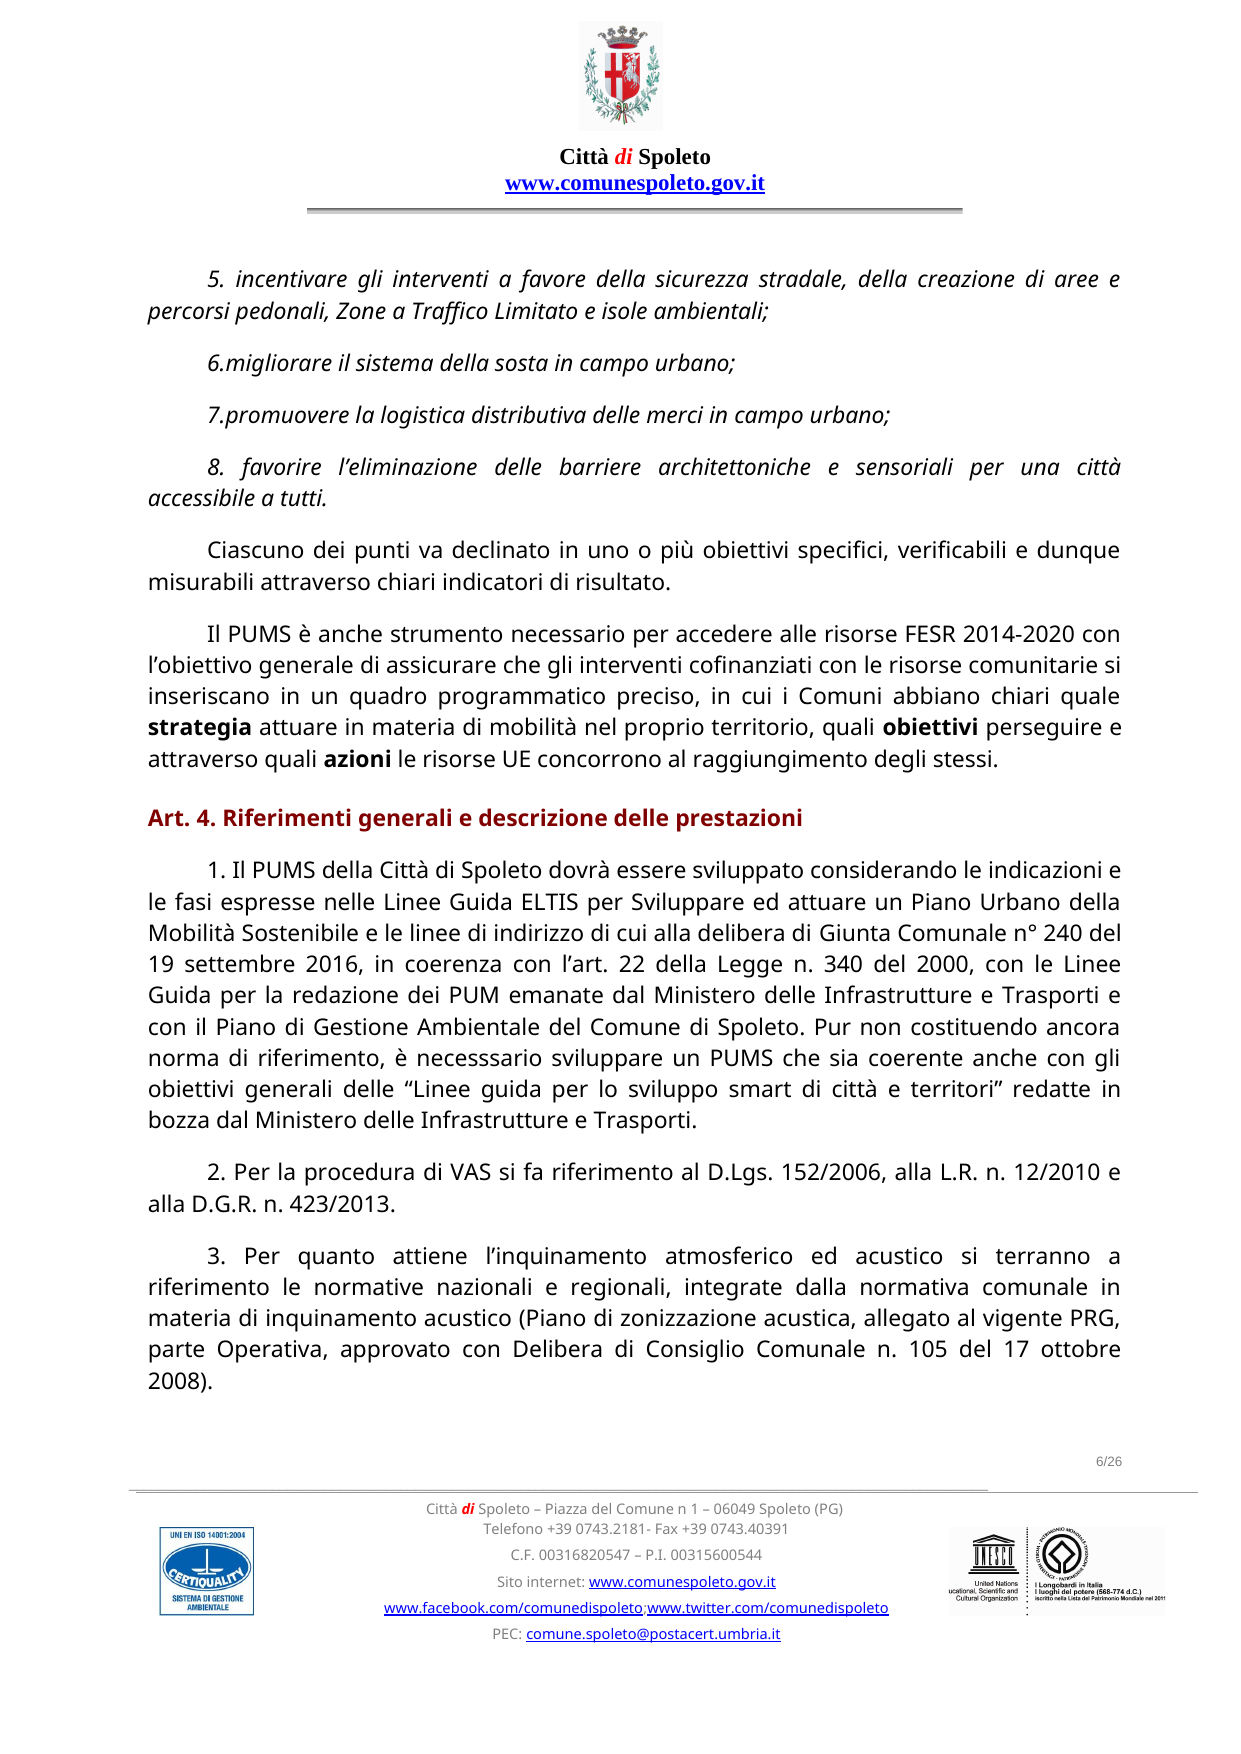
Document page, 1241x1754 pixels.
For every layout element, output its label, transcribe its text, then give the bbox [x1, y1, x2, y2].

subtitle Art. 4. Riferimenti generali e descrizione delle prestazioni [148, 802, 1122, 833]
picture [307, 208, 963, 214]
text 5. incentivare gli interventi a favore della sicurezza stradale, della creazione di aree e percorsi pedonali, Zone a Traffico Limitato e isole ambientali; [148, 263, 1122, 326]
text Il PUMS è anche strumento necessario per accedere alle risorse FESR 2014-2020 con l’obiettivo generale di assicurare che gli interventi cofinanziati con le risorse comunitarie si inseriscano in un quadro programmatico preciso, in cui i Comuni abbiano chiari quale strategia attuare in materia di mobilità nel proprio territorio, quali obiettivi perseguire e attraverso quali azioni le risorse UE concorrono al raggiungimento degli stessi. [148, 618, 1122, 774]
text 3. Per quanto attiene l’inquinamento atmosferico ed acustico si terranno a riferimento le normative nazionali e regionali, integrate dalla normativa comunale in materia di inquinamento acustico (Piano di zonizzazione acustica, allegato al vigente PRG, parte Operativa, approvato con Delibera di Consiglio Comunale n. 105 del 17 ottobre 2008). [148, 1240, 1122, 1396]
text 7.promuovere la logistica distributiva delle merci in campo urbano; [148, 399, 1122, 430]
text 2. Per la procedura di VAS si fa riferimento al D.Lgs. 152/2006, alla L.R. n. 12/2010 e alla D.G.R. n. 423/2013. [148, 1156, 1122, 1219]
text 8. favorire l’eliminazione delle barriere architettoniche e sensoriali per una città accessibile a tutti. [148, 451, 1122, 513]
text 6.migliorare il sistema della sosta in campo urbano; [148, 347, 1122, 378]
picture [159, 1527, 255, 1616]
picture [579, 21, 663, 131]
picture [948, 1527, 1166, 1616]
text Ciascuno dei punti va declinato in uno o più obiettivi specifici, verificabili e dunque misurabili attraverso chiari indicatori di risultato. [148, 534, 1122, 597]
text 1. Il PUMS della Città di Spoleto dovrà essere sviluppato considerando le indicazioni e le fasi espresse nelle Linee Guida ELTIS per Sviluppare ed attuare un Piano Urbano della Mobilità Sostenibile e le linee di indirizzo di cui alla delibera di Giunta Comunale n° 240 del 19 settembre 2016, in coerenza con l’art. 22 della Legge n. 340 del 2000, con le Linee Guida per la redazione dei PUM emanate dal Ministero delle Infrastrutture e Trasporti e con il Piano di Gestione Ambientale del Comune di Spoleto. Pur non costituendo ancora norma di riferimento, è necesssario sviluppare un PUMS che sia coerente anche con gli obiettivi generali delle “Linee guida per lo sviluppo smart di città e territori” redatte in bozza dal Ministero delle Infrastrutture e Trasporti. [148, 854, 1122, 1136]
